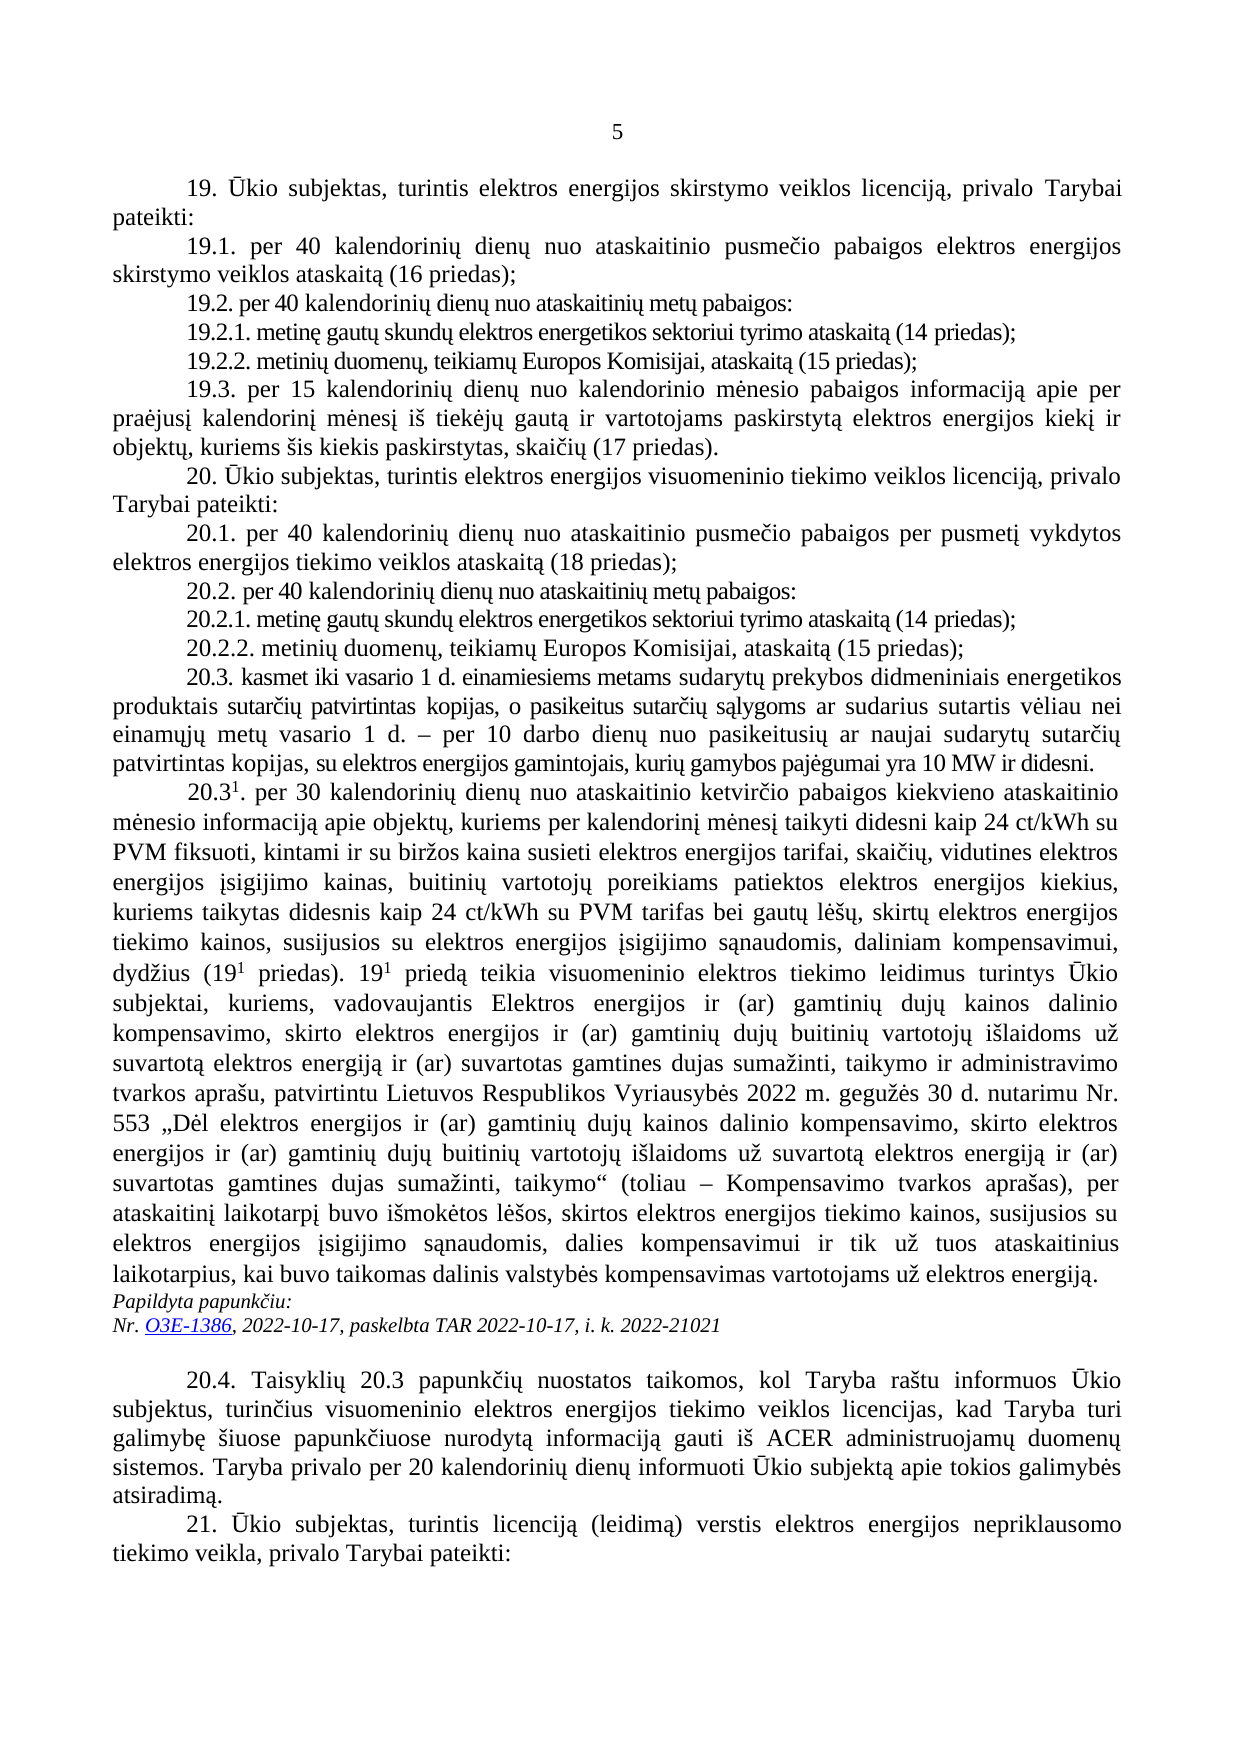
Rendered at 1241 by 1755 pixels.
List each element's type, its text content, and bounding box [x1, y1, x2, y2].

text 20.31. per 30 kalendorinių dienų nuo ataskaitinio ketvirčio pabaigos kiekvieno ataskaitinio mėnesio informaciją apie objektų, kuriems per kalendorinį mėnesį taikyti didesni kaip 24 ct/kWh su PVM fiksuoti, kintami ir su biržos kaina susieti elektros energijos tarifai, skaičių, vidutines elektros energijos įsigijimo kainas, buitinių vartotojų poreikiams patiektos elektros energijos kiekius, kuriems taikytas didesnis kaip 24 ct/kWh su PVM tarifas bei gautų lėšų, skirtų elektros energijos tiekimo kainos, susijusios su elektros energijos įsigijimo sąnaudomis, daliniam kompensavimui, dydžius (191 priedas). 191 priedą teikia visuomeninio elektros tiekimo leidimus turintys Ūkio subjektai, kuriems, vadovaujantis Elektros energijos ir (ar) gamtinių dujų kainos dalinio kompensavimo, skirto elektros energijos ir (ar) gamtinių dujų buitinių vartotojų išlaidoms už suvartotą elektros energiją ir (ar) suvartotas gamtines dujas sumažinti, taikymo ir administravimo tvarkos aprašu, patvirtintu Lietuvos Respublikos Vyriausybės 2022 m. gegužės 30 d. nutarimu Nr. 553 „Dėl elektros energijos ir (ar) gamtinių dujų kainos dalinio kompensavimo, skirto elektros energijos ir (ar) gamtinių dujų buitinių vartotojų išlaidoms už suvartotą elektros energiją ir (ar) suvartotas gamtines dujas sumažinti, taikymo“ (toliau – Kompensavimo tvarkos aprašas), per ataskaitinį laikotarpį buvo išmokėtos lėšos, skirtos elektros energijos tiekimo kainos, susijusios su elektros energijos įsigijimo sąnaudomis, dalies kompensavimui ir tik už tuos ataskaitinius laikotarpius, kai buvo taikomas dalinis valstybės kompensavimas vartotojams už elektros energiją. [112, 777, 1119, 1287]
text 20.1. per 40 kalendorinių dienų nuo ataskaitinio pusmečio pabaigos per pusmetį vykdytos elektros energijos tiekimo veiklos ataskaitą (18 priedas); [112, 518, 1122, 576]
text 19.3. per 15 kalendorinių dienų nuo kalendorinio mėnesio pabaigos informaciją apie per praėjusį kalendorinį mėnesį iš tiekėjų gautą ir vartotojams paskirstytą elektros energijos kiekį ir objektų, kuriems šis kiekis paskirstytas, skaičių (17 priedas). [112, 374, 1122, 461]
text 20.2.1. metinę gautų skundų elektros energetikos sektoriui tyrimo ataskaitą (14 priedas); [112, 604, 1122, 633]
text Papildyta papunkčiu: [112, 1289, 1122, 1313]
text 19.2.2. metinių duomenų, teikiamų Europos Komisijai, ataskaitą (15 priedas); [112, 346, 1122, 374]
text 19.1. per 40 kalendorinių dienų nuo ataskaitinio pusmečio pabaigos elektros energijos skirstymo veiklos ataskaitą (16 priedas); [112, 231, 1122, 288]
text 20.4. Taisyklių 20.3 papunkčių nuostatos taikomos, kol Taryba raštu informuos Ūkio subjektus, turinčius visuomeninio elektros energijos tiekimo veiklos licencijas, kad Taryba turi galimybę šiuose papunkčiuose nurodytą informaciją gauti iš ACER administruojamų duomenų sistemos. Taryba privalo per 20 kalendorinių dienų informuoti Ūkio subjektą apie tokios galimybės atsiradimą. [112, 1366, 1122, 1509]
text 19.2.1. metinę gautų skundų elektros energetikos sektoriui tyrimo ataskaitą (14 priedas); [112, 317, 1122, 346]
text 20. Ūkio subjektas, turintis elektros energijos visuomeninio tiekimo veiklos licenciją, privalo Tarybai pateikti: [112, 461, 1122, 518]
text 19. Ūkio subjektas, turintis elektros energijos skirstymo veiklos licenciją, privalo Tarybai pateikti: [112, 173, 1122, 231]
text 20.2.2. metinių duomenų, teikiamų Europos Komisijai, ataskaitą (15 priedas); [112, 633, 1122, 662]
text 20.2. per 40 kalendorinių dienų nuo ataskaitinių metų pabaigos: [112, 576, 1122, 604]
text 19.2. per 40 kalendorinių dienų nuo ataskaitinių metų pabaigos: [112, 288, 1122, 317]
text 20.3. kasmet iki vasario 1 d. einamiesiems metams sudarytų prekybos didmeniniais energetikos produktais sutarčių patvirtintas kopijas, o pasikeitus sutarčių sąlygoms ar sudarius sutartis vėliau nei einamųjų metų vasario 1 d. – per 10 darbo dienų nuo pasikeitusių ar naujai sudarytų sutarčių patvirtintas kopijas, su elektros energijos gamintojais, kurių gamybos pajėgumai yra 10 MW ir didesni. [112, 662, 1122, 777]
text Nr. O3E-1386, 2022-10-17, paskelbta TAR 2022-10-17, i. k. 2022-21021 [112, 1313, 1122, 1337]
text 21. Ūkio subjektas, turintis licenciją (leidimą) verstis elektros energijos nepriklausomo tiekimo veikla, privalo Tarybai pateikti: [112, 1509, 1122, 1567]
